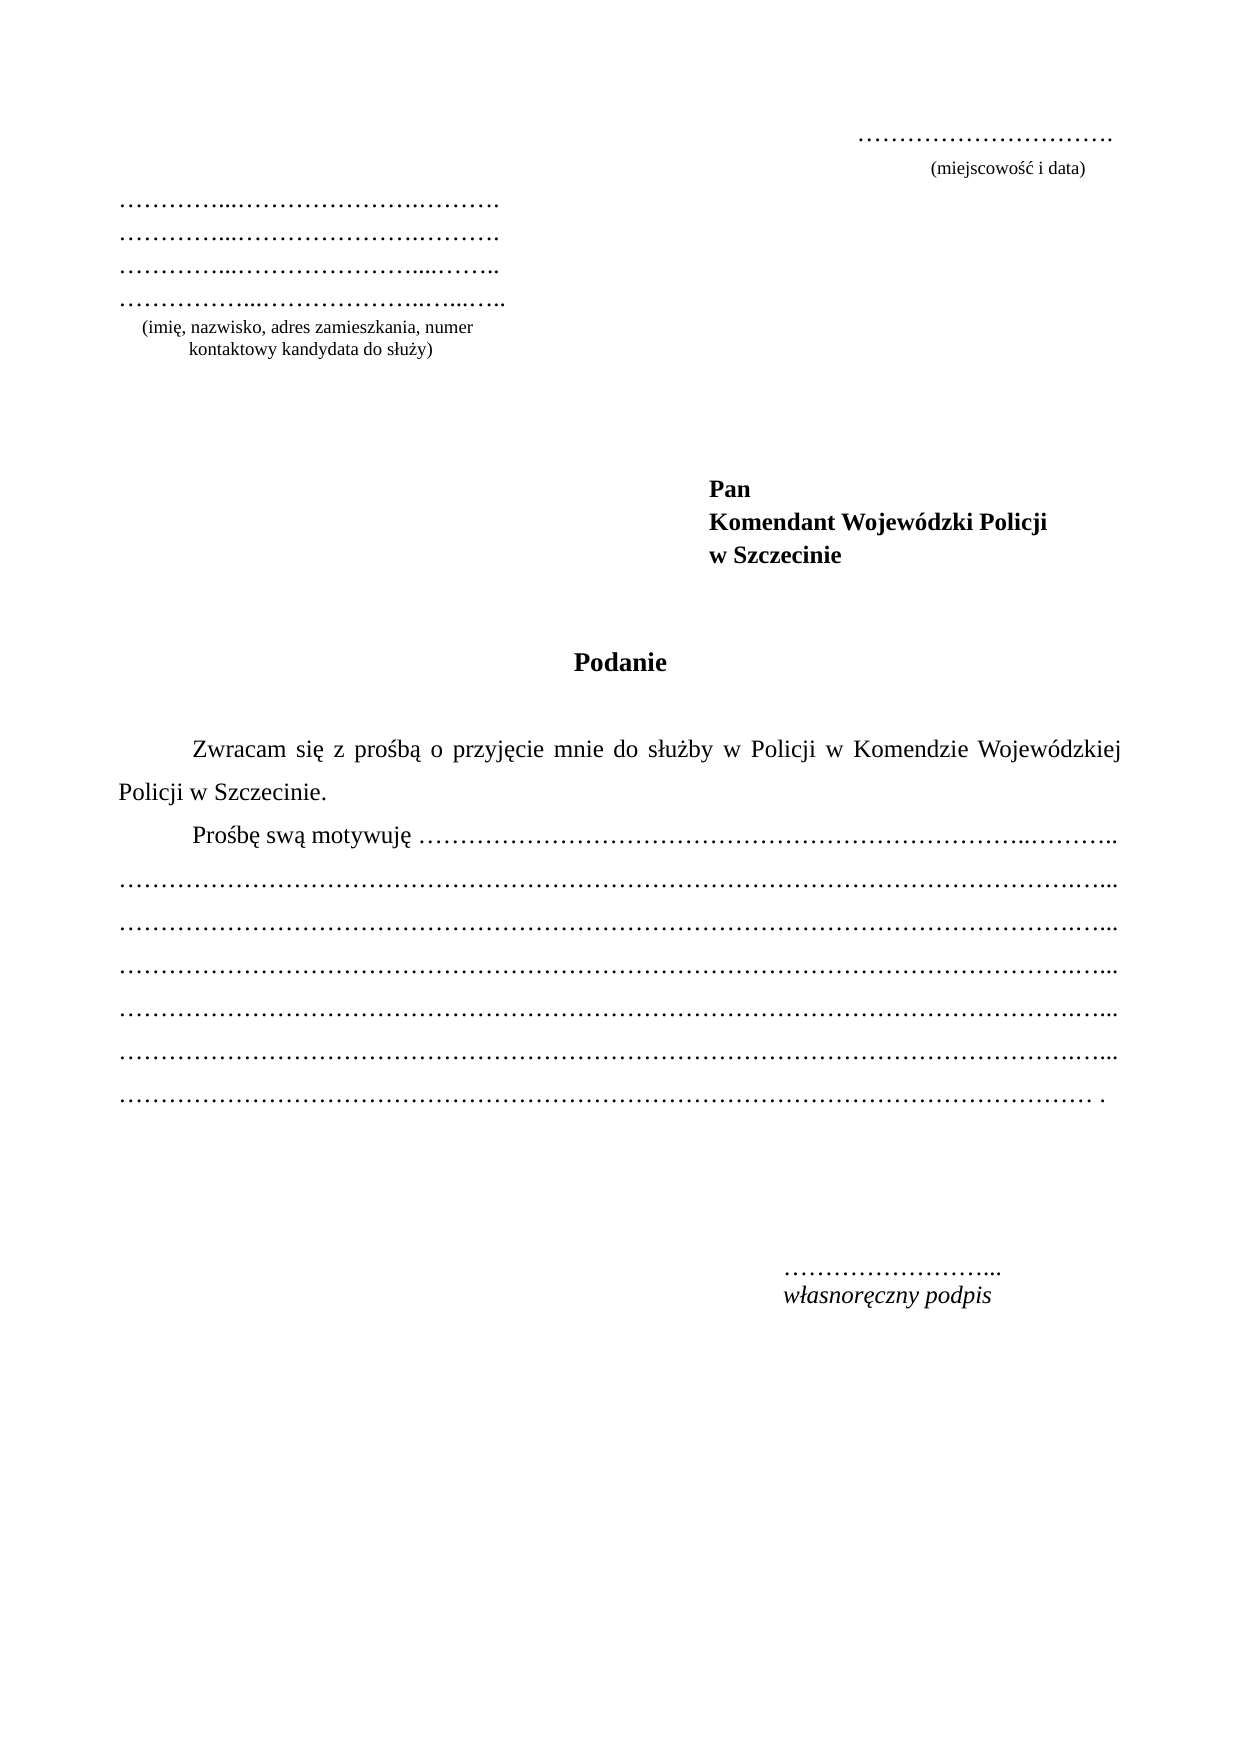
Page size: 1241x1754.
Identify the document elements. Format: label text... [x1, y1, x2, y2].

text Prośbę swą motywuję ………………………………………………………………..……….. [118, 821, 1122, 849]
text (imię, nazwisko, adres zamieszkania, numer [142, 316, 1122, 338]
text …………...………………….………. [118, 184, 1122, 213]
text w Szczecinie [118, 540, 1122, 569]
text Pan [118, 474, 1122, 503]
text …………………………. [118, 118, 1122, 147]
text Komendant Wojewódzki Policji [118, 507, 1122, 536]
text własnoręczny podpis [118, 1281, 1122, 1309]
text (miejscowość i data) [118, 151, 1122, 180]
text ……………………………………………………………………………………………………… . [118, 1079, 1122, 1108]
text …………………………………………………………………………………………………….…... [118, 864, 1122, 892]
text …………...…………………....…….. [118, 250, 1122, 279]
text kontaktowy kandydata do służy) [142, 338, 1122, 359]
text ……………………... [118, 1252, 1122, 1281]
text Zwracam się z prośbą o przyjęcie mnie do służby w Policji w Komendzie Wojewódzkiej Policji w Szczecinie. [118, 734, 1122, 806]
text …………………………………………………………………………………………………….…...…………………………………………………………………………………………………….…...…………………………………………………………………………………………………….…...…………………………………………………………………………………………………….…... [118, 907, 1122, 1065]
text Podanie [118, 646, 1122, 677]
text ……………...………………..…...….. [118, 283, 1122, 312]
text …………...………………….………. [118, 217, 1122, 246]
